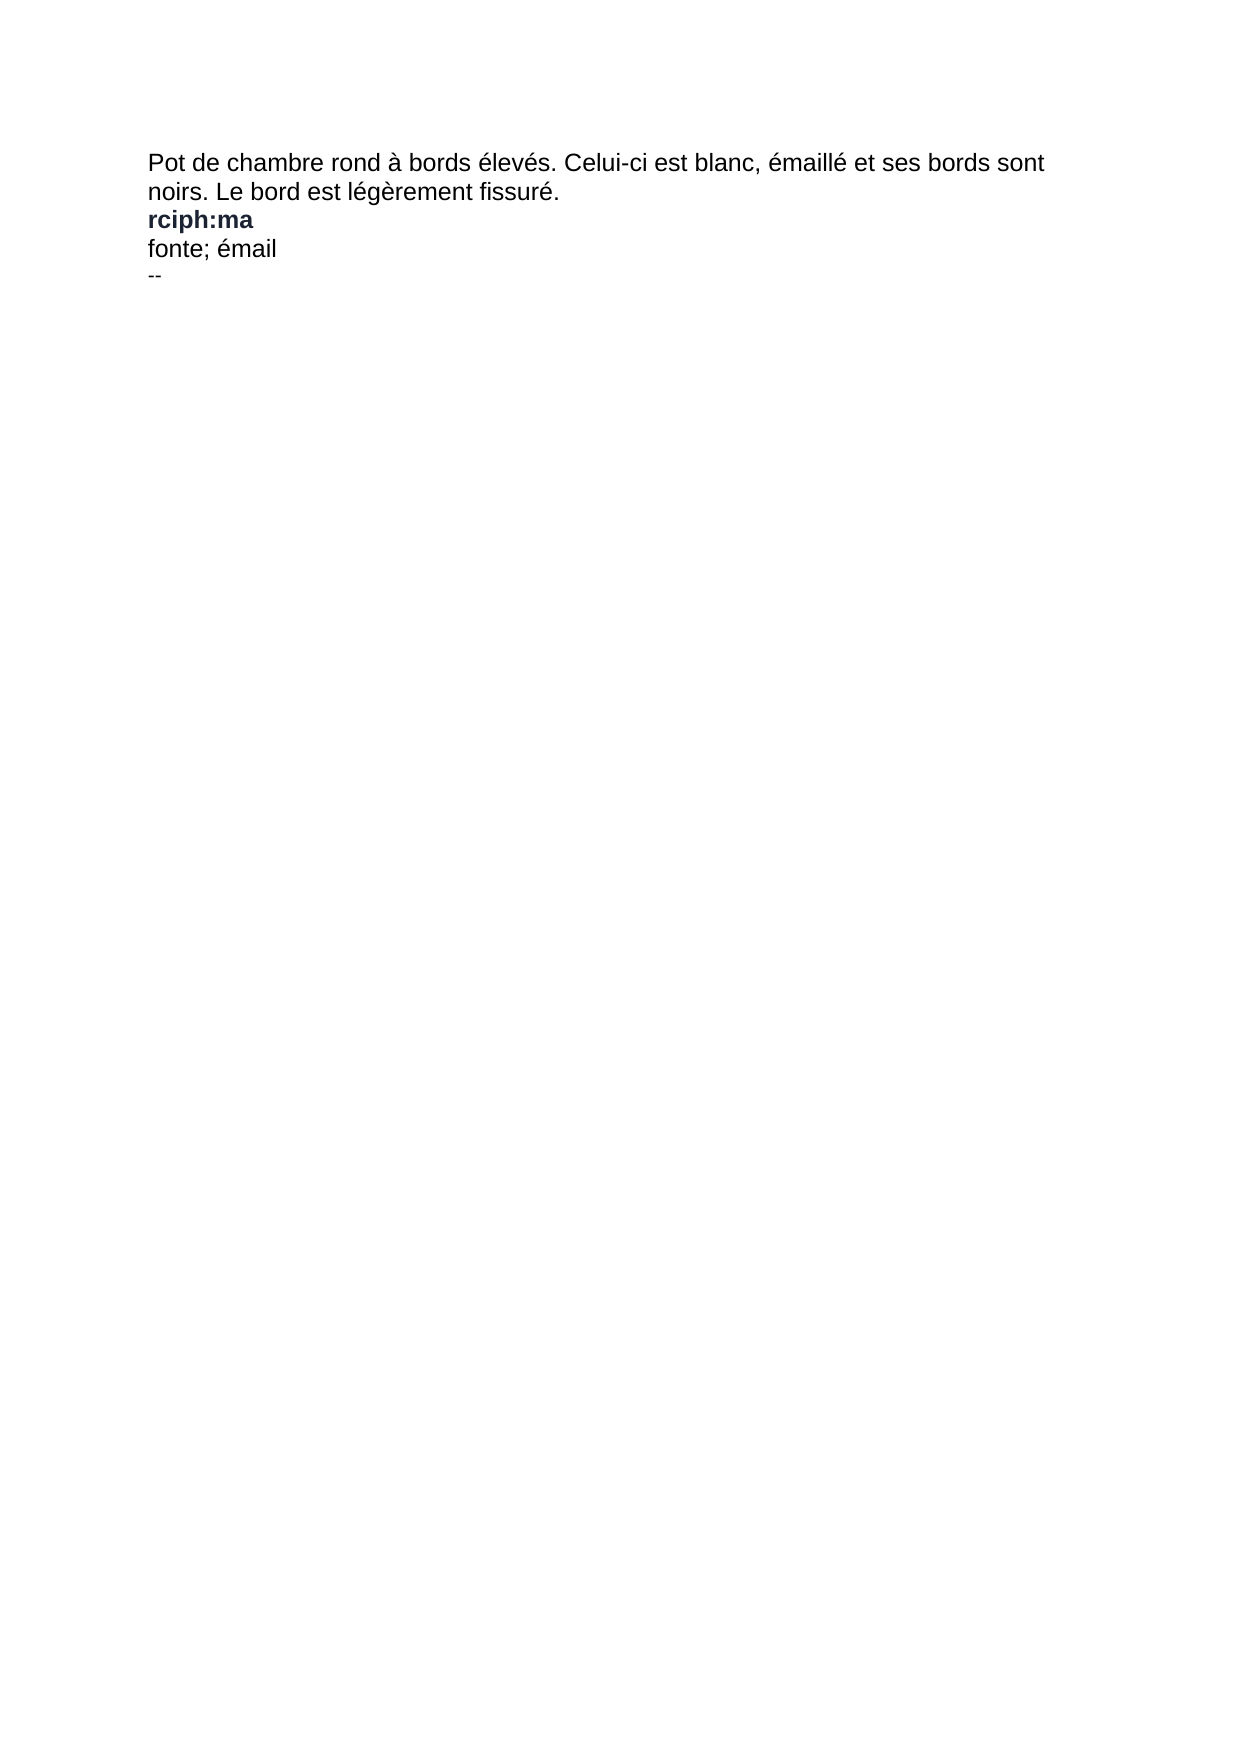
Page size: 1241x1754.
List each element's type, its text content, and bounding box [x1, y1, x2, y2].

text Pot de chambre rond à bords élevés. Celui-ci est blanc, émaillé et ses bords sont noirs. Le bord est légèrement fissuré. [148, 148, 1092, 205]
text fonte; émail [148, 234, 1092, 263]
text -- [148, 263, 1092, 287]
text rciph:ma [148, 205, 1092, 234]
